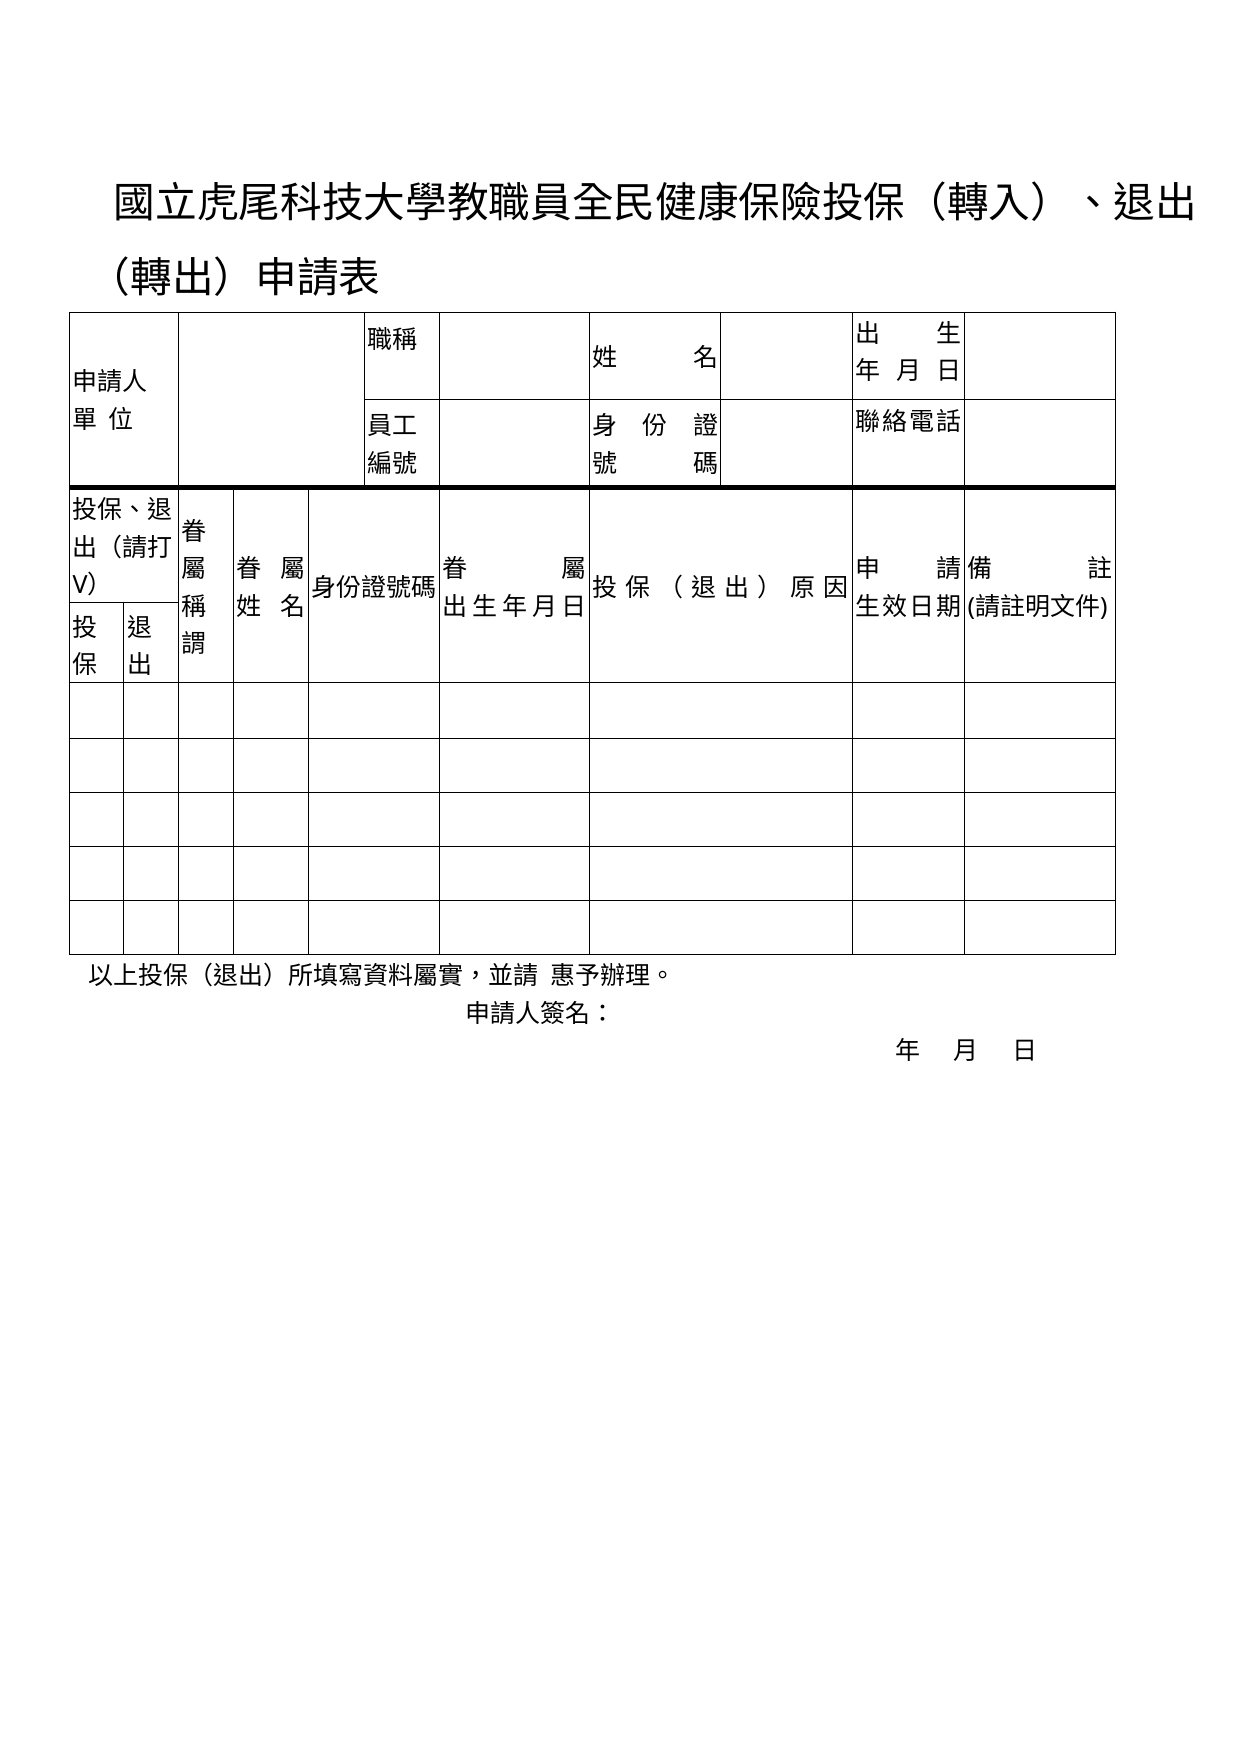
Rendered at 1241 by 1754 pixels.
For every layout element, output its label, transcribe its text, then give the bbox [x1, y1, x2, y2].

table_header 職稱 [365, 313, 439, 399]
table_cell [179, 739, 233, 792]
table_cell [965, 739, 1115, 792]
table_cell [70, 793, 123, 846]
table_header 申請人 單 位 [70, 313, 178, 485]
table_cell 眷屬 出生年月日 [440, 490, 589, 682]
table_cell [853, 793, 964, 846]
table_cell [234, 739, 308, 792]
table_cell [440, 793, 589, 846]
table_cell [179, 847, 233, 900]
table_cell [853, 901, 964, 954]
table_cell [309, 847, 439, 900]
table_cell [440, 400, 589, 485]
table_cell [440, 683, 589, 738]
table_cell 身份證號碼 [309, 490, 439, 682]
table_cell [440, 847, 589, 900]
text 以上投保（退出）所填寫資料屬實，並請 惠予辦理。 [89, 955, 1211, 993]
table_header 姓名 [590, 313, 720, 399]
table_cell [70, 901, 123, 954]
table_cell 聯絡電話 [853, 400, 964, 485]
table_cell [234, 901, 308, 954]
text 申請人簽名： [89, 993, 1211, 1030]
table_cell [440, 901, 589, 954]
table_cell 投保（退出）原因 [590, 490, 852, 682]
table_cell [309, 683, 439, 738]
table_cell 員工 編號 [365, 400, 439, 485]
text 年 月 日 [89, 1030, 1211, 1068]
table_cell [179, 901, 233, 954]
table_cell 申請 生效日期 [853, 490, 964, 682]
table_cell [234, 793, 308, 846]
table_cell [124, 793, 178, 846]
table_cell [124, 847, 178, 900]
table_cell 投保、退出（請打V） [70, 490, 178, 602]
table_cell [309, 901, 439, 954]
table_cell [70, 739, 123, 792]
table_cell [590, 793, 852, 846]
table_cell [179, 683, 233, 738]
table_header [179, 313, 364, 485]
table_cell [965, 901, 1115, 954]
table_cell [853, 683, 964, 738]
table_cell [179, 793, 233, 846]
table_cell [124, 901, 178, 954]
table_cell 身份證 號碼 [590, 400, 720, 485]
table_header [965, 313, 1115, 399]
table_cell [965, 400, 1115, 485]
table_cell 眷屬姓名 [234, 490, 308, 682]
table_cell [590, 739, 852, 792]
table_cell [590, 901, 852, 954]
table_cell [124, 683, 178, 738]
table_cell [965, 793, 1115, 846]
table_cell [440, 739, 589, 792]
table_header 出生 年月日 [853, 313, 964, 399]
table_cell 退出 [124, 603, 178, 682]
table_cell [721, 400, 852, 485]
table_cell [965, 683, 1115, 738]
text 國立虎尾科技大學教職員全民健康保險投保（轉入）、退出（轉出）申請表 [89, 162, 1211, 312]
table_cell [234, 683, 308, 738]
table_cell [853, 739, 964, 792]
table_cell [965, 847, 1115, 900]
table_cell [309, 739, 439, 792]
table_cell [70, 683, 123, 738]
table_cell [234, 847, 308, 900]
table_header [440, 313, 589, 399]
table_cell [590, 683, 852, 738]
table_cell 眷屬 稱謂 [179, 490, 233, 682]
table_cell 備註 (請註明文件) [965, 490, 1115, 682]
table_cell [853, 847, 964, 900]
table_cell [124, 739, 178, 792]
table_cell [590, 847, 852, 900]
table_cell [309, 793, 439, 846]
table_cell 投保 [70, 603, 123, 682]
table_header [721, 313, 852, 399]
table_cell [70, 847, 123, 900]
